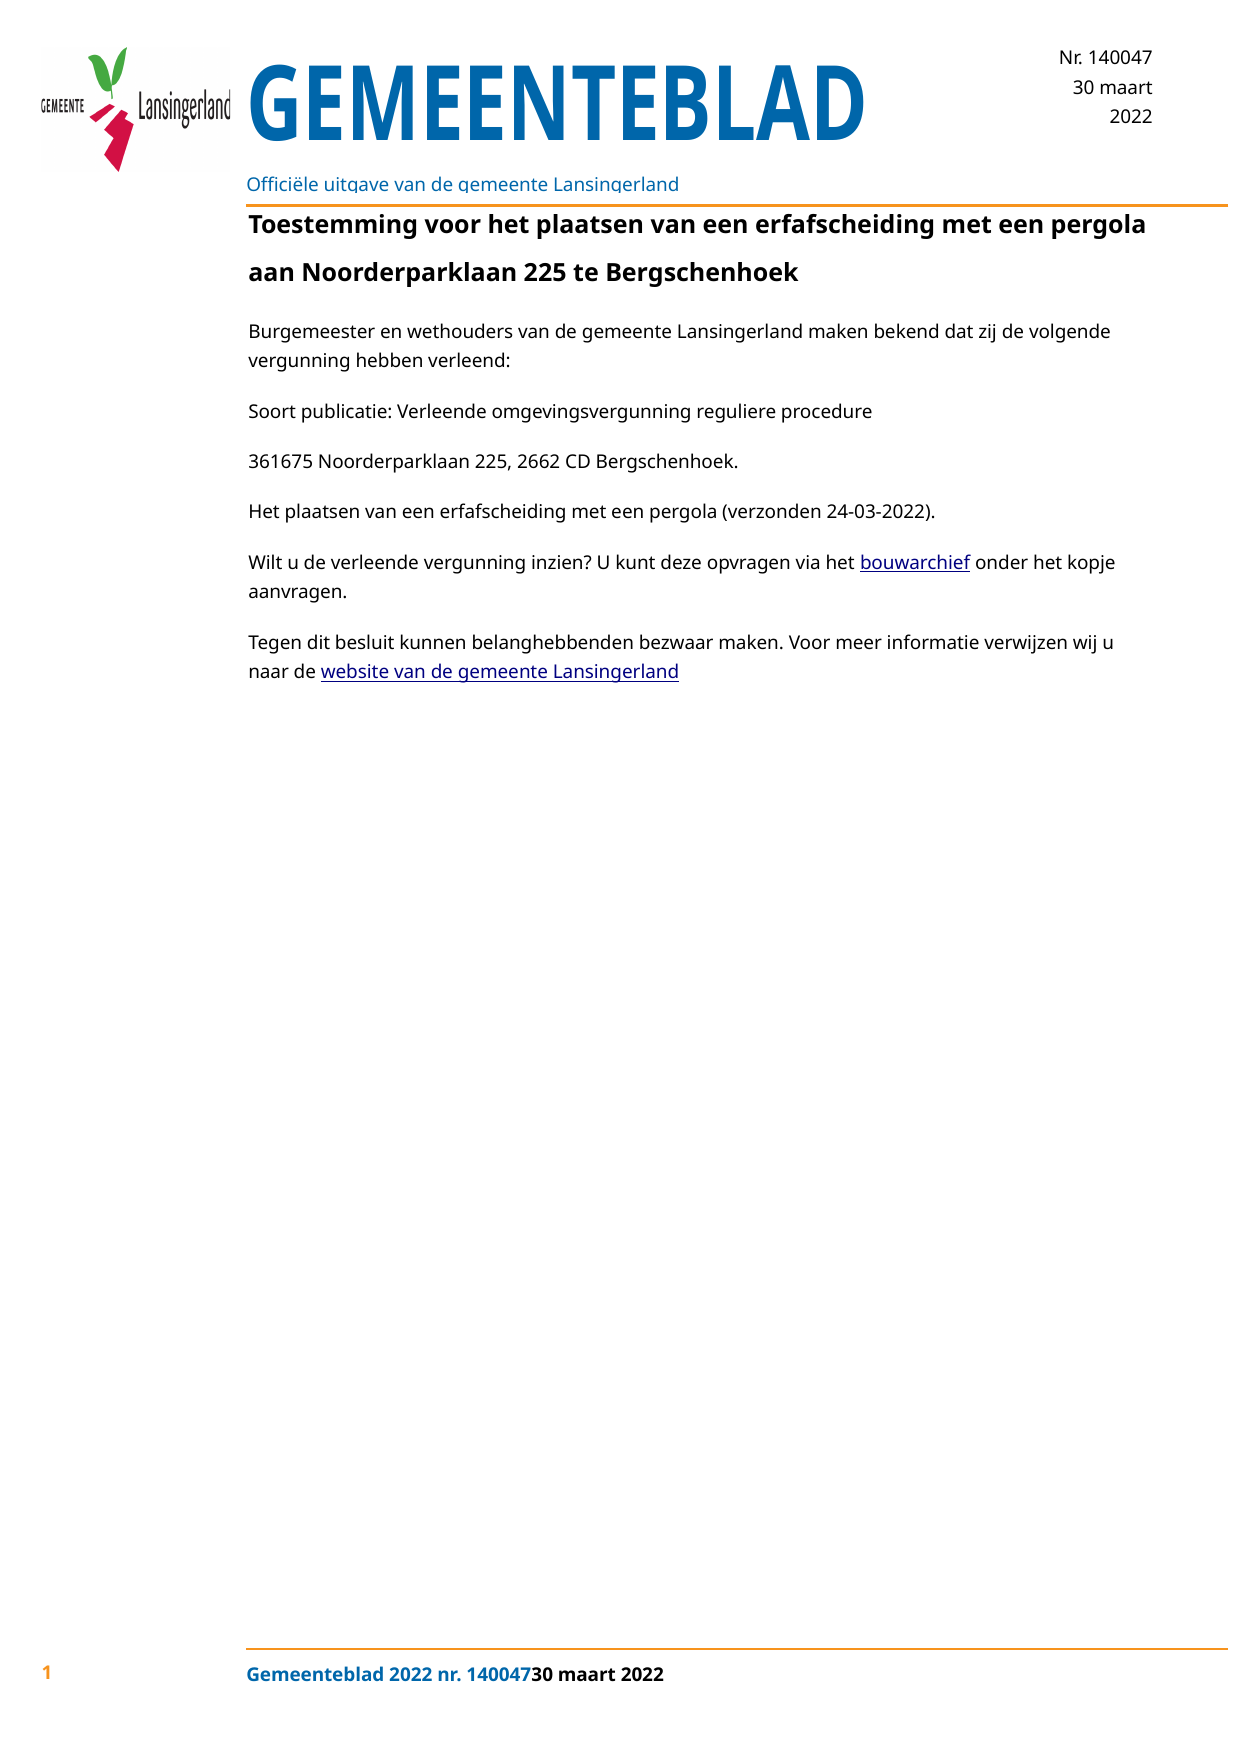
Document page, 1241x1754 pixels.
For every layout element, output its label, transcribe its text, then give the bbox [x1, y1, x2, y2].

text Tegen dit besluit kunnen belanghebbenden bezwaar maken. Voor meer informatie verwijzen wij u naar de website van de gemeente Lansingerland [248, 629, 1152, 684]
text Burgemeester en wethouders van de gemeente Lansingerland maken bekend dat zij de volgende vergunning hebben verleend: [248, 318, 1152, 373]
picture [41, 47, 231, 172]
text Toestemming voor het plaatsen van een erfafscheiding met een pergola aan Noorderparklaan 225 te Bergschenhoek [248, 207, 1152, 288]
text Wilt u de verleende vergunning inzien? U kunt deze opvragen via het bouwarchief onder het kopje aanvragen. [248, 549, 1152, 604]
text Soort publicatie: Verleende omgevingsvergunning reguliere procedure [248, 398, 1152, 424]
text Het plaatsen van een erfafscheiding met een pergola (verzonden 24-03-2022). [248, 499, 1152, 524]
text 361675 Noorderparklaan 225, 2662 CD Bergschenhoek. [248, 448, 1152, 474]
